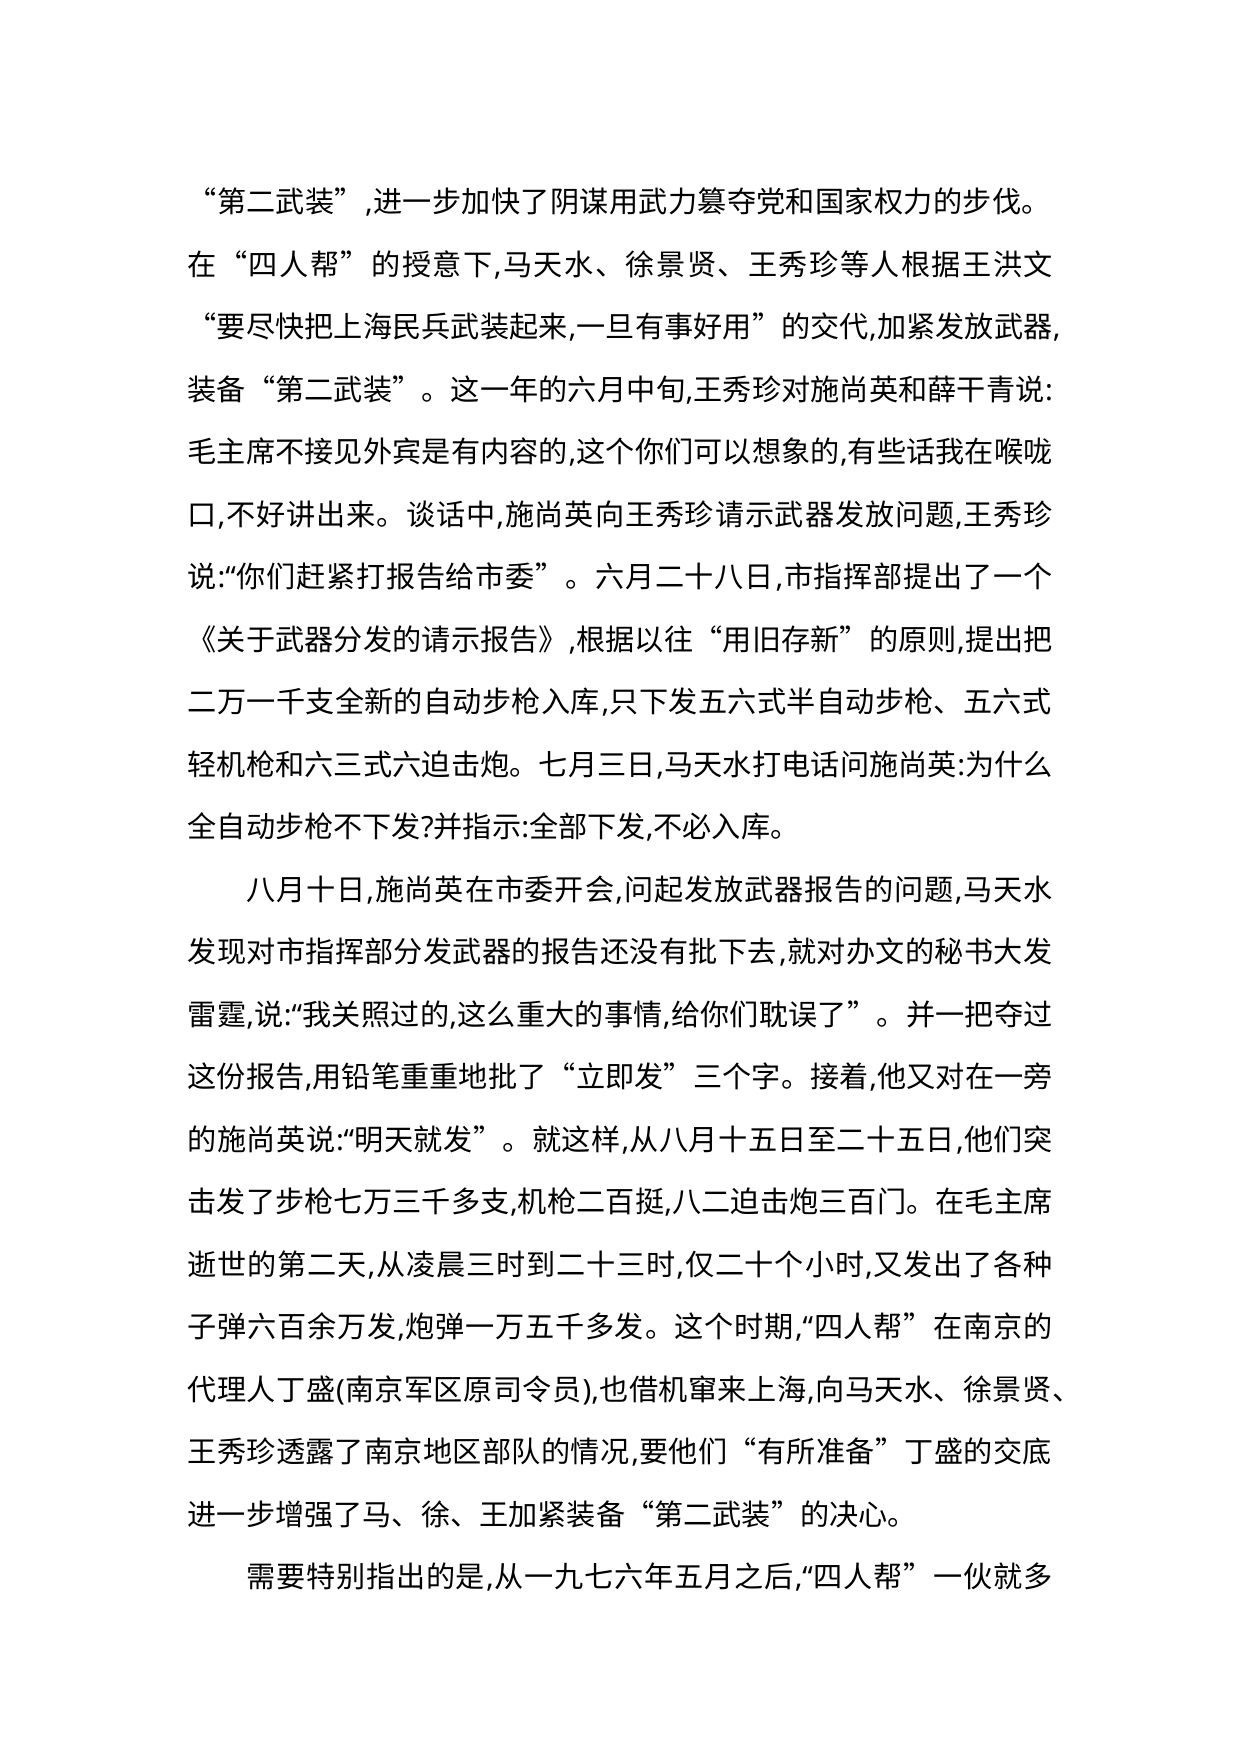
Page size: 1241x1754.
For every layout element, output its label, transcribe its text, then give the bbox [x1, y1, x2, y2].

text 一九七六年,在毛泽东主席病重和逝世前后一段时间里,张春桥、姚文元、王洪文等人利用我们党和国家面临的巨大困难,加紧培植“第二武装”,进一步加快了阴谋用武力篡夺党和国家权力的步伐。在“四人帮”的授意下,马天水、徐景贤、王秀珍等人根据王洪文“要尽快把上海民兵武装起来,一旦有事好用”的交代,加紧发放武器,装备“第二武装”。这一年的六月中旬,王秀珍对施尚英和薛干青说:毛主席不接见外宾是有内容的,这个你们可以想象的,有些话我在喉咙口,不好讲出来。谈话中,施尚英向王秀珍请示武器发放问题,王秀珍说:“你们赶紧打报告给市委”。六月二十八日,市指挥部提出了一个《关于武器分发的请示报告》,根据以往“用旧存新”的原则,提出把二万一千支全新的自动步枪入库,只下发五六式半自动步枪、五六式轻机枪和六三式六迫击炮。七月三日,马天水打电话问施尚英:为什么全自动步枪不下发?并指示:全部下发,不必入库。 [187, 158, 1053, 846]
text 需要特别指出的是,从一九七六年五月之后,“四人帮”一伙就多次赤裸裸地对其党羽进行武装叛乱的煽动工作,一九七六年五月七日,姚文元接见上海市委写作组负责人陈冀德时说:“文化大革命是暴力,天安门广场事件是暴力,将来的斗争也还是暴力解决问题。”七六年九月二十三日,王洪文打电话给王秀珍说:“你们要提高警惕,斗争并未结束,党内资产阶级是不会甘心失败的,总有人要抬出邓小平来。”在思想上进一步为武装叛乱创造了条件。九月底,张春桥又特地派王洪文的秘书肖木,到上海向马、徐、王传达他的意见。张春桥要在上海的党羽“经常分析阶级斗争的形势”,并示意,现在有人“要搞上海”,“上海有大考验,要打仗”,发出了进行反革命武装叛乱的指令。十月六日,党中央、华主席顺乎民心采取英明果断的措施,粉碎了“四人帮”反革命集团篡党夺权的阴谋。这一伟大胜利,势所必然地使“四人帮”在上海的党羽惊恐万状,他们预感到末日来临,狗急跳墙,妄图凭借“第二武装”,发动反革命武装叛乱。 [187, 1533, 1053, 1596]
text 八月十日,施尚英在市委开会,问起发放武器报告的问题,马天水发现对市指挥部分发武器的报告还没有批下去,就对办文的秘书大发雷霆,说:“我关照过的,这么重大的事情,给你们耽误了”。并一把夺过这份报告,用铅笔重重地批了“立即发”三个字。接着,他又对在一旁的施尚英说:“明天就发”。就这样,从八月十五日至二十五日,他们突击发了步枪七万三千多支,机枪二百挺,八二迫击炮三百门。在毛主席逝世的第二天,从凌晨三时到二十三时,仅二十个小时,又发出了各种子弹六百余万发,炮弹一万五千多发。这个时期,“四人帮”在南京的代理人丁盛(南京军区原司令员),也借机窜来上海,向马天水、徐景贤、王秀珍透露了南京地区部队的情况,要他们“有所准备”丁盛的交底进一步增强了马、徐、王加紧装备“第二武装”的决心。 [187, 846, 1053, 1533]
